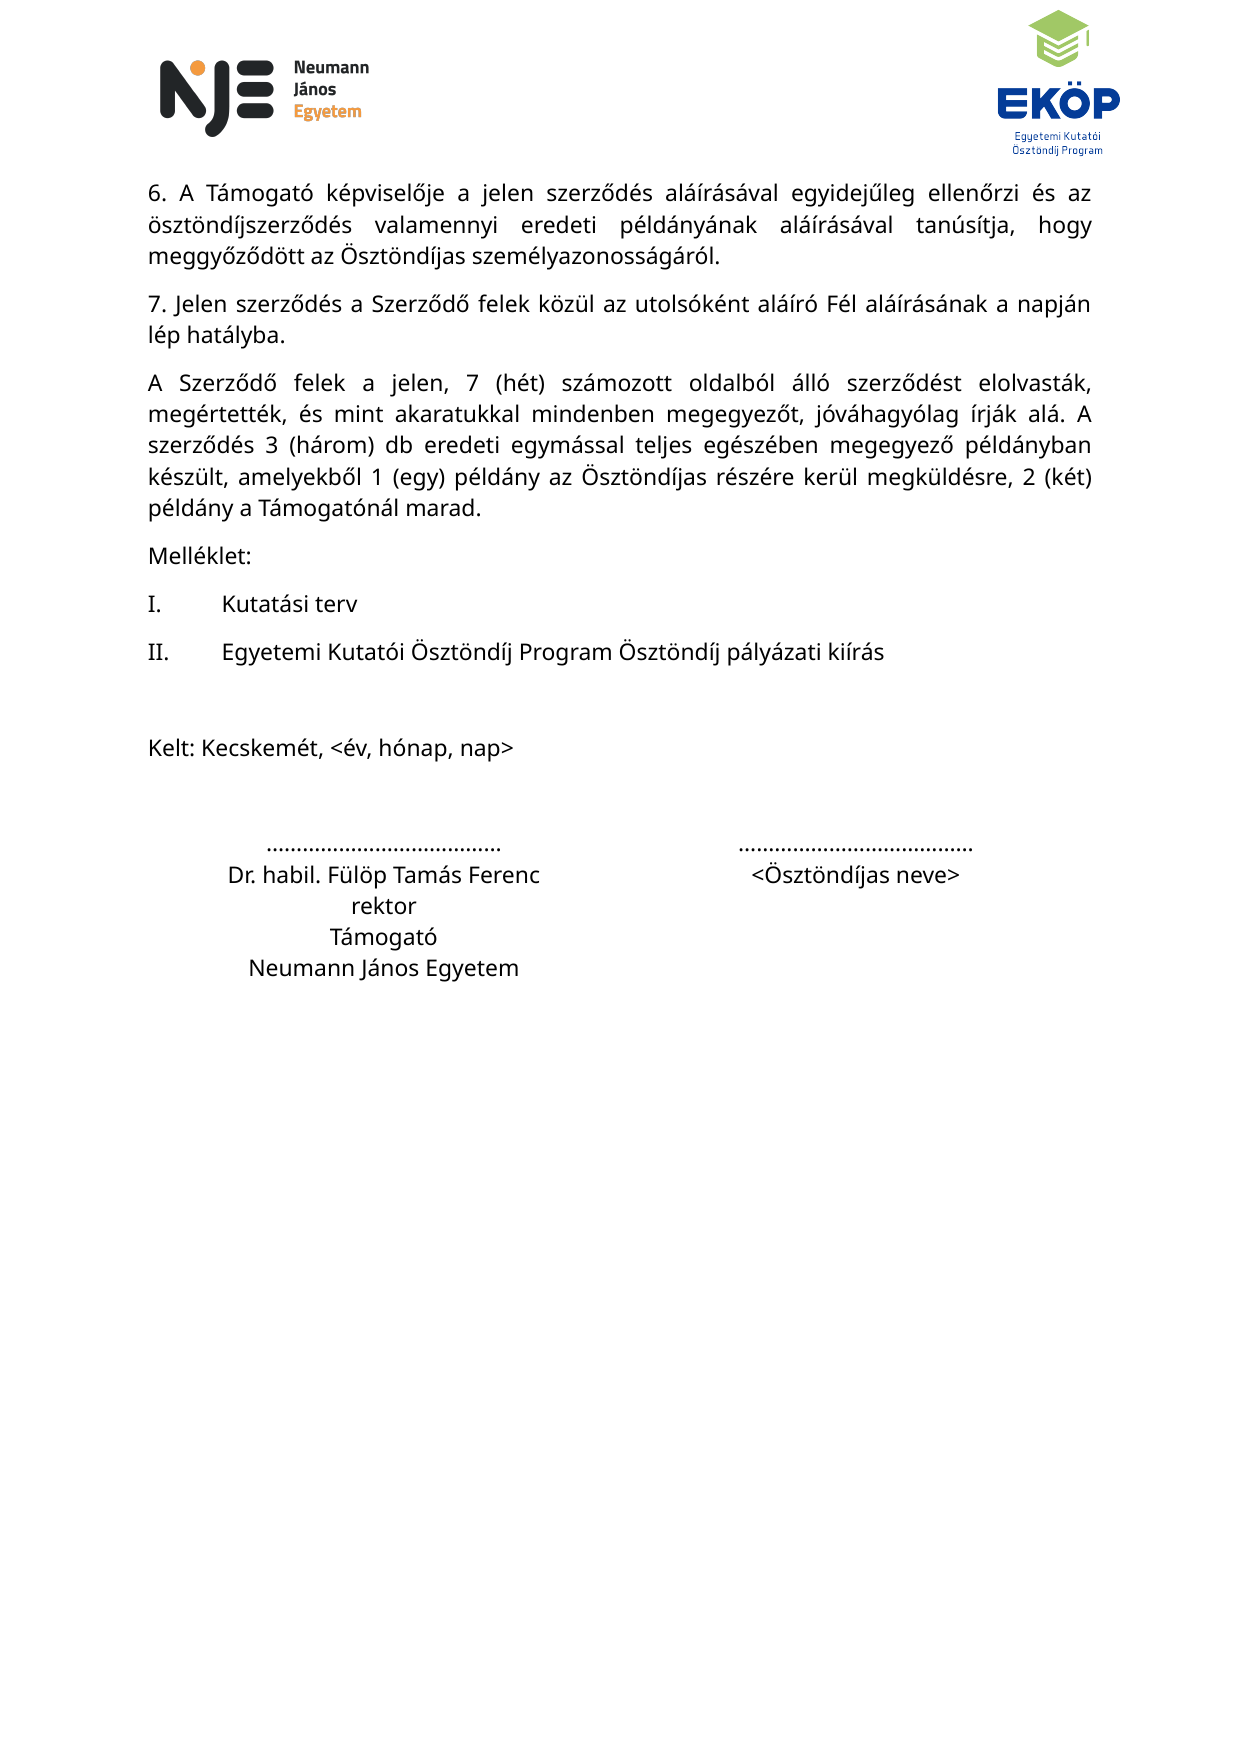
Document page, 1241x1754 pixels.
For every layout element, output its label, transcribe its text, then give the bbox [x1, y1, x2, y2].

table_header ………………………………… Dr. habil. Fülöp Tamás Ferenc rektor Támogató Neumann János Egyetem [148, 827, 619, 983]
table_header ………………………………… <Ösztöndíjas neve> [620, 827, 1092, 983]
text Kelt: Kecskemét, <év, hónap, nap> [148, 731, 1093, 763]
text Melléklet: [148, 540, 1093, 571]
text I. Kutatási terv [148, 588, 1093, 619]
text II. Egyetemi Kutatói Ösztöndíj Program Ösztöndíj pályázati kiírás [148, 636, 1093, 667]
text 7. Jelen szerződés a Szerződő felek közül az utolsóként aláíró Fél aláírásának a napján lép hatályba. [148, 288, 1093, 350]
text A Szerződő felek a jelen, 7 (hét) számozott oldalból álló szerződést elolvasták, megértették, és mint akaratukkal mindenben megegyezőt, jóváhagyólag írják alá. A szerződés 3 (három) db eredeti egymással teljes egészében megegyező példányban készült, amelyekből 1 (egy) példány az Ösztöndíjas részére kerül megküldésre, 2 (két) példány a Támogatónál marad. [148, 367, 1093, 523]
text 6. A Támogató képviselője a jelen szerződés aláírásával egyidejűleg ellenőrzi és az ösztöndíjszerződés valamennyi eredeti példányának aláírásával tanúsítja, hogy meggyőződött az Ösztöndíjas személyazonosságáról. [148, 177, 1093, 271]
